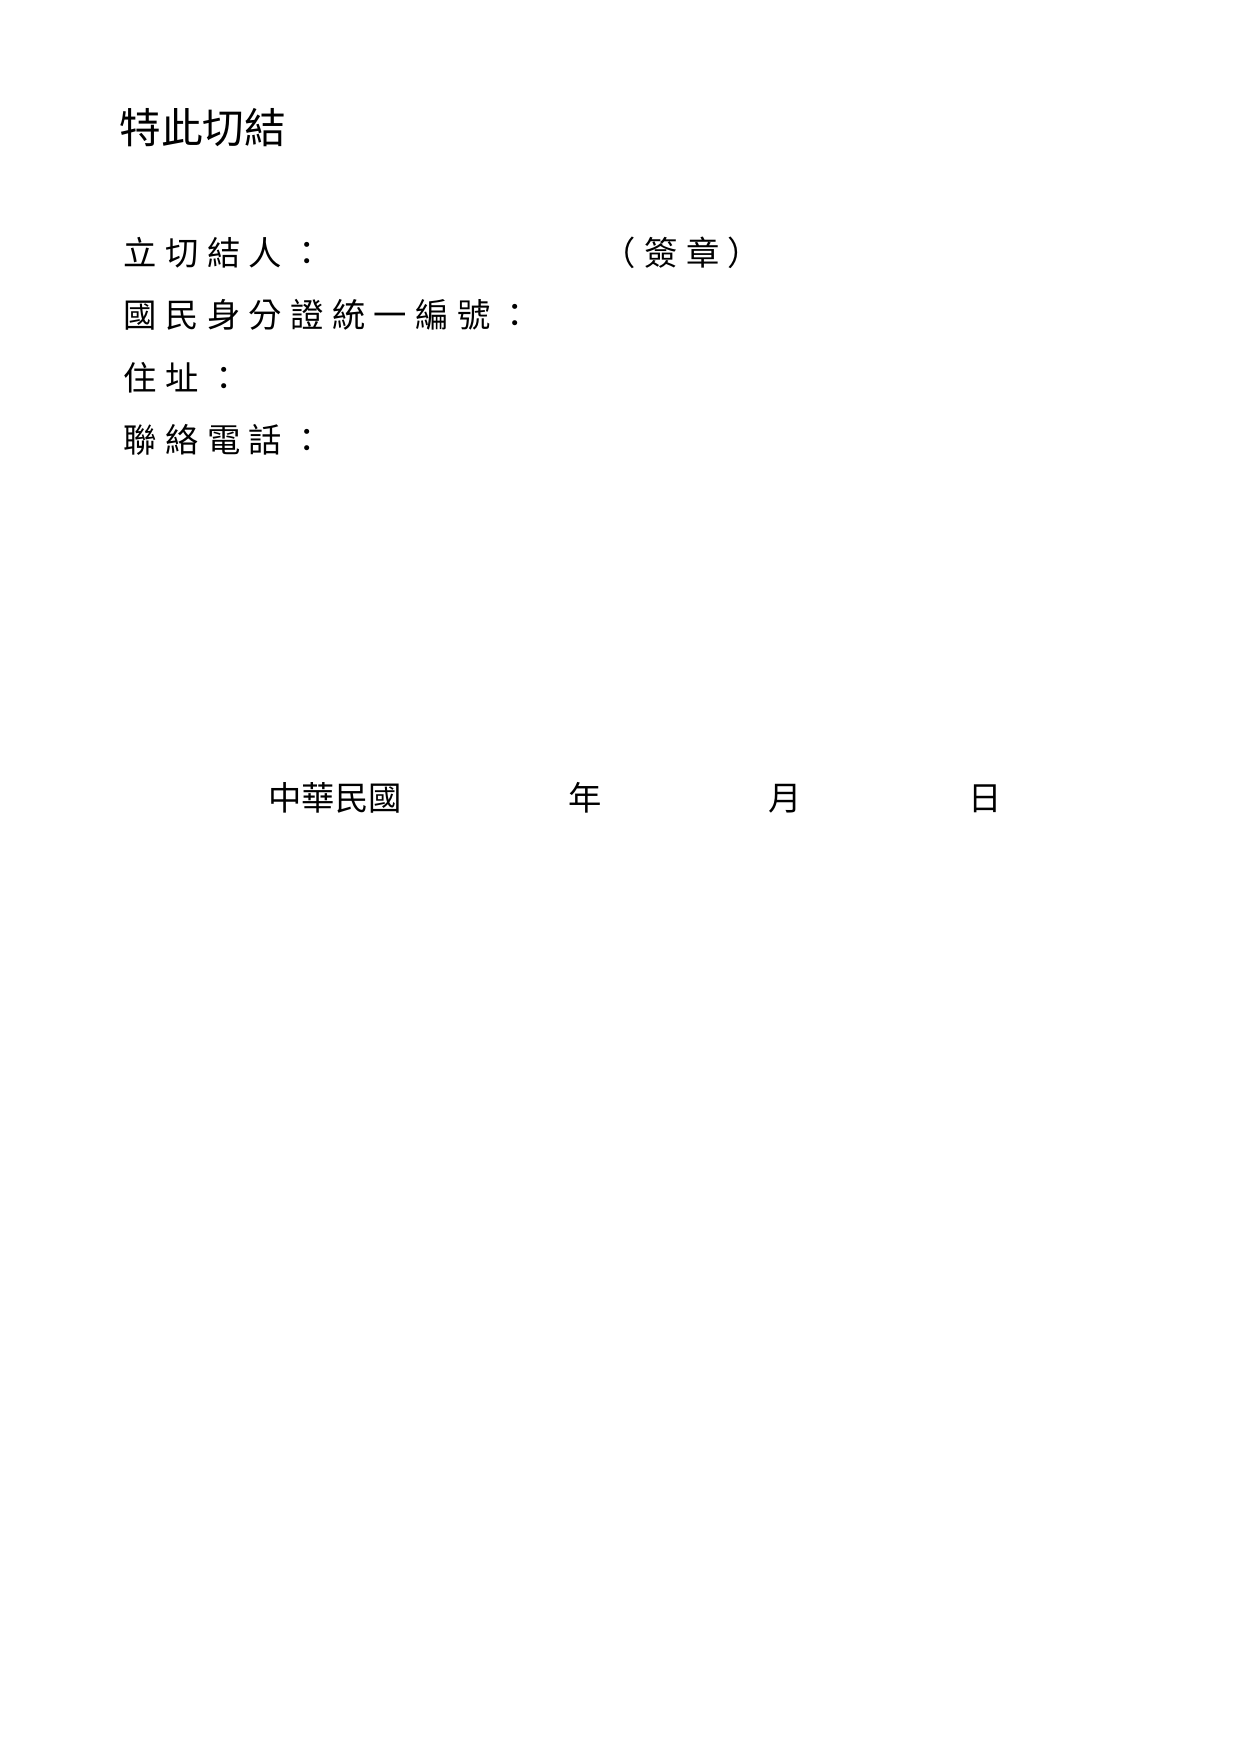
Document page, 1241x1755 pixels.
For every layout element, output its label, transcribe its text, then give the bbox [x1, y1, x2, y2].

text 聯絡電話： [119, 396, 1151, 459]
text 住址： [119, 334, 1151, 396]
text 國民身分證統一編號： [119, 271, 1151, 334]
text 特此切結 [119, 84, 1151, 146]
text 中華民國 年 月 日 [119, 771, 1151, 819]
text 立切結人： （簽章） [119, 209, 1151, 271]
